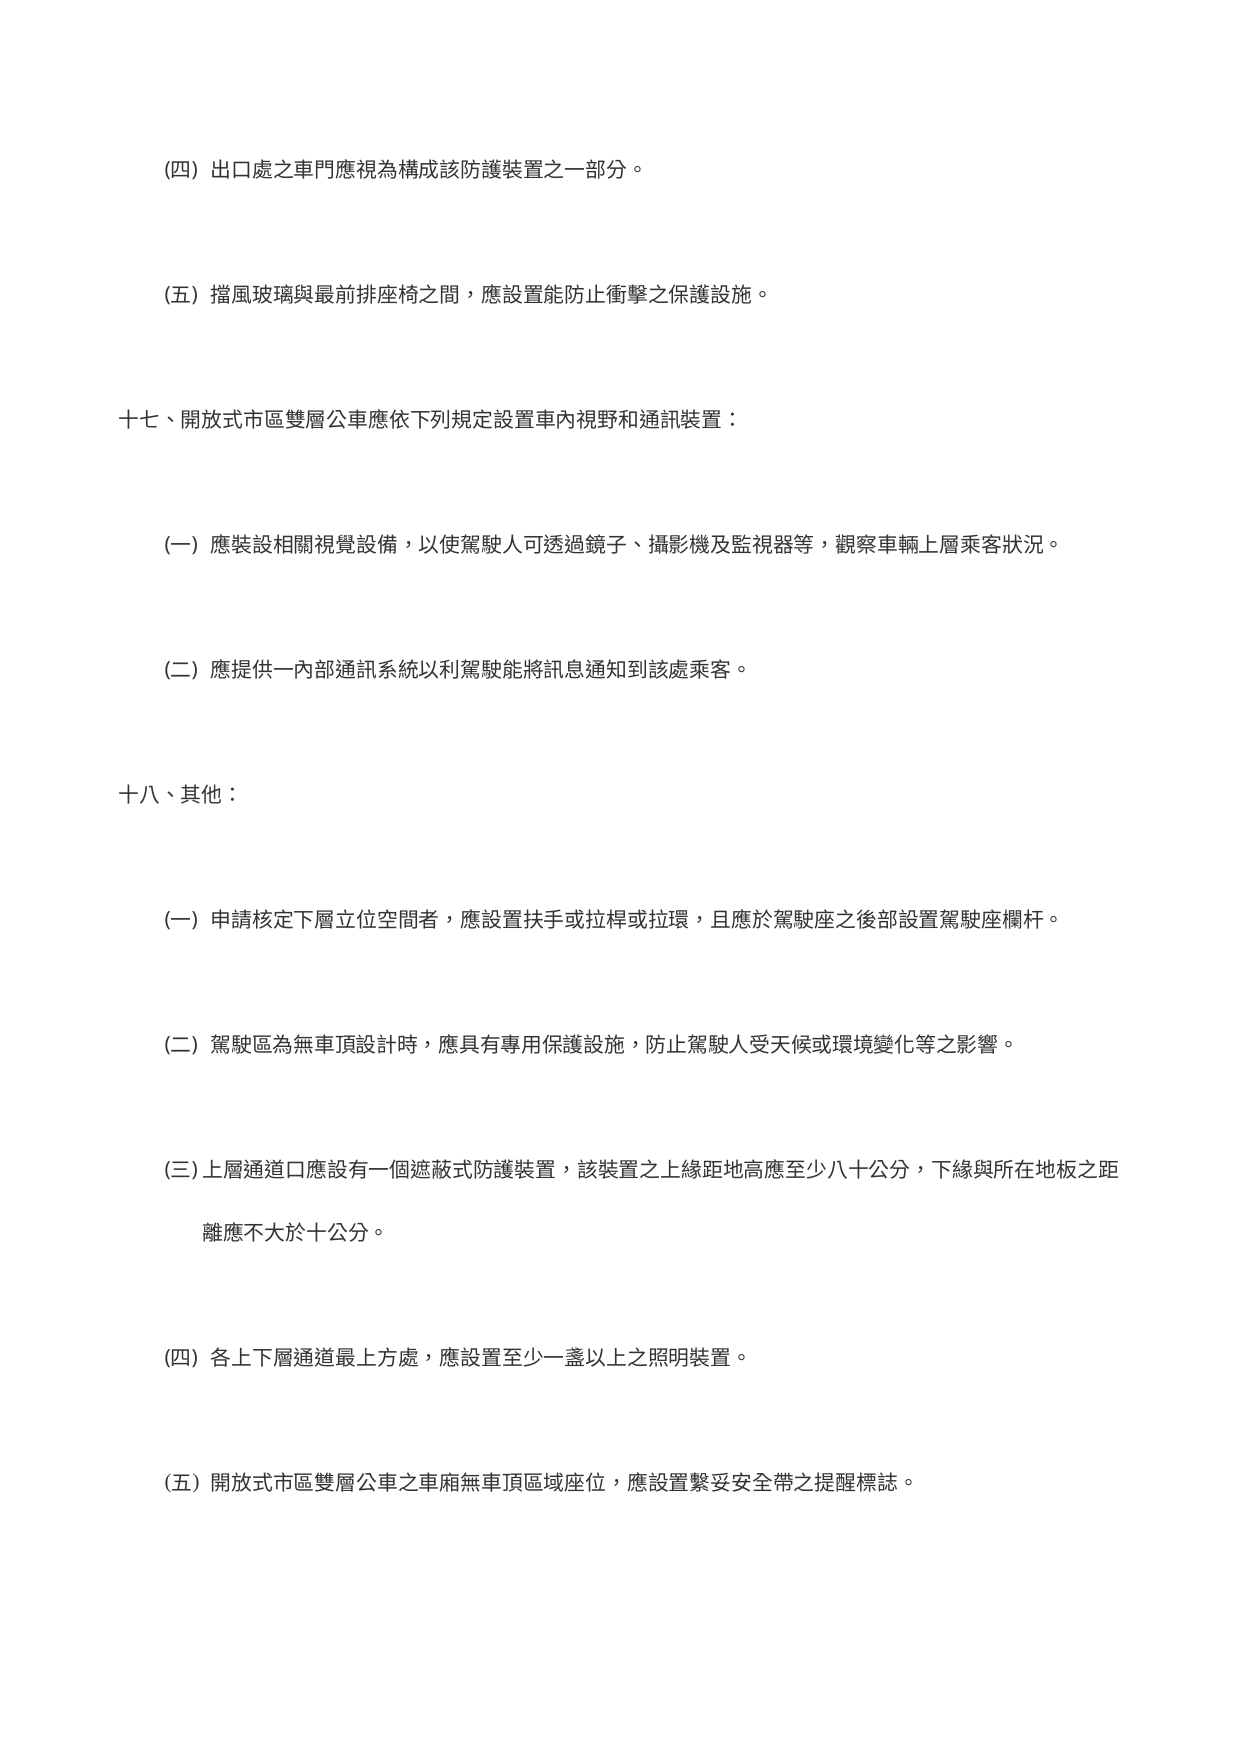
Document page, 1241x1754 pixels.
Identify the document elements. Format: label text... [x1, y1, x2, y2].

text (四) 各上下層通道最上方處，應設置至少一盞以上之照明裝置。 [164, 1314, 1122, 1377]
text (一) 應裝設相關視覺設備，以使駕駛人可透過鏡子、攝影機及監視器等，觀察車輛上層乘客狀況。 [164, 502, 1122, 564]
text 十七、開放式市區雙層公車應依下列規定設置車內視野和通訊裝置： [118, 377, 1122, 439]
text (一) 申請核定下層立位空間者，應設置扶手或拉桿或拉環，且應於駕駛座之後部設置駕駛座欄杆。 [164, 877, 1122, 939]
text 十八、其他： [118, 752, 1122, 814]
text (二) 駕駛區為無車頂設計時，應具有專用保護設施，防止駕駛人受天候或環境變化等之影響。 [164, 1002, 1122, 1064]
text (三) 上層通道口應設有一個遮蔽式防護裝置，該裝置之上緣距地高應至少八十公分，下緣與所在地板之距離應不大於十公分。 [164, 1127, 1122, 1252]
text (五) 開放式市區雙層公車之車廂無車頂區域座位，應設置繫妥安全帶之提醒標誌。 [164, 1439, 1122, 1502]
text (五) 擋風玻璃與最前排座椅之間，應設置能防止衝擊之保護設施。 [164, 252, 1122, 314]
text (二) 應提供一內部通訊系統以利駕駛能將訊息通知到該處乘客。 [164, 627, 1122, 689]
text (四) 出口處之車門應視為構成該防護裝置之一部分。 [164, 127, 1122, 189]
